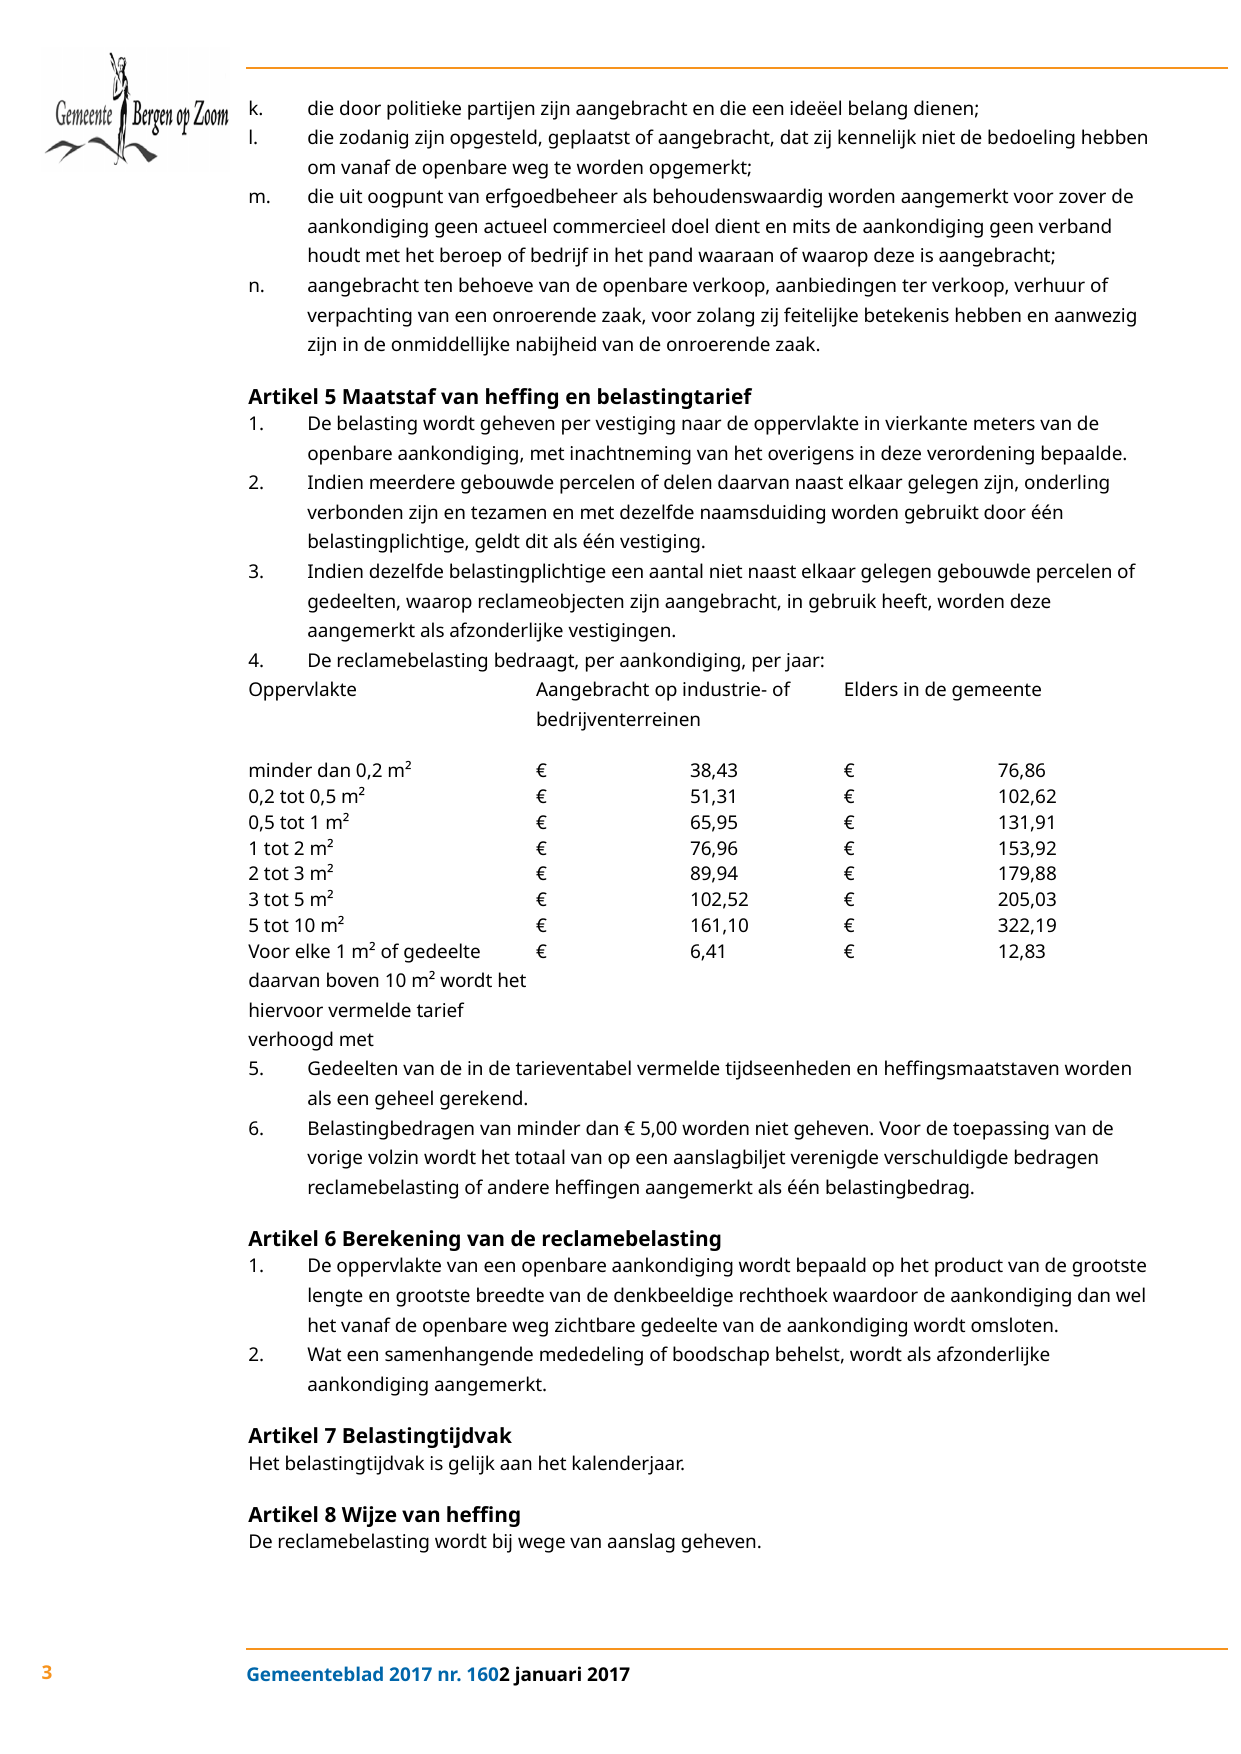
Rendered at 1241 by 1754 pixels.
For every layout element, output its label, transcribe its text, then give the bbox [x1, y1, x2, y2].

table_cell 205,03 [998, 886, 1152, 912]
table_cell 51,31 [690, 784, 844, 809]
table_cell € [844, 861, 998, 886]
table_cell € [536, 809, 690, 835]
table_cell 12,83 [998, 938, 1152, 1052]
table_cell € [844, 758, 998, 783]
list Indien meerdere gebouwde percelen of delen daarvan naast elkaar gelegen zijn, onderling verbonden zijn en tezamen en met dezelfde naamsduiding worden gebruikt door één belastingplichtige, geldt dit als één vestiging. [248, 469, 1152, 554]
list De reclamebelasting bedraagt, per aankondiging, per jaar: [248, 647, 1152, 673]
table_cell 102,62 [998, 784, 1152, 809]
table_cell 102,52 [690, 886, 844, 912]
list die uit oogpunt van erfgoedbeheer als behoudenswaardig worden aangemerkt voor zover de aankondiging geen actueel commercieel doel dient en mits de aankondiging geen verband houdt met het beroep of bedrijf in het pand waaraan of waarop deze is aangebracht; [248, 183, 1152, 268]
table_cell 1 tot 2 m² [248, 835, 536, 861]
table_cell 89,94 [690, 861, 844, 886]
table_cell 131,91 [998, 809, 1152, 835]
list Wat een samenhangende mededeling of boodschap behelst, wordt als afzonderlijke aankondiging aangemerkt. [248, 1341, 1152, 1397]
table_cell € [844, 938, 998, 1052]
table_cell 2 tot 3 m² [248, 861, 536, 886]
table_cell € [844, 886, 998, 912]
table_cell 6,41 [690, 938, 844, 1052]
table_header Aangebracht op industrie- of bedrijventerreinen [536, 677, 844, 732]
table_cell 179,88 [998, 861, 1152, 886]
list Belastingbedragen van minder dan € 5,00 worden niet geheven. Voor de toepassing van de vorige volzin wordt het totaal van op een aanslagbiljet verenigde verschuldigde bedragen reclamebelasting of andere heffingen aangemerkt als één belastingbedrag. [248, 1115, 1152, 1199]
table_cell € [536, 861, 690, 886]
table_cell € [844, 809, 998, 835]
text De reclamebelasting wordt bij wege van aanslag geheven. [248, 1529, 1152, 1554]
table_header Oppervlakte [248, 677, 536, 732]
text Artikel 5 Maatstaf van heffing en belastingtarief [248, 382, 1152, 410]
table_cell € [536, 912, 690, 938]
text Artikel 8 Wijze van heffing [248, 1500, 1152, 1529]
table_cell € [844, 784, 998, 809]
table_cell 161,10 [690, 912, 844, 938]
list Indien dezelfde belastingplichtige een aantal niet naast elkaar gelegen gebouwde percelen of gedeelten, waarop reclameobjecten zijn aangebracht, in gebruik heeft, worden deze aangemerkt als afzonderlijke vestigingen. [248, 558, 1152, 643]
table_cell [248, 732, 536, 758]
list De belasting wordt geheven per vestiging naar de oppervlakte in vierkante meters van de openbare aankondiging, met inachtneming van het overigens in deze verordening bepaalde. [248, 410, 1152, 466]
table_header Elders in de gemeente [844, 677, 1152, 732]
list die zodanig zijn opgesteld, geplaatst of aangebracht, dat zij kennelijk niet de bedoeling hebben om vanaf de openbare weg te worden opgemerkt; [248, 124, 1152, 180]
table_cell 76,86 [998, 758, 1152, 783]
table_cell minder dan 0,2 m² [248, 758, 536, 783]
table_cell [844, 732, 998, 758]
table_cell € [536, 835, 690, 861]
table_cell 76,96 [690, 835, 844, 861]
table_cell € [844, 835, 998, 861]
list De oppervlakte van een openbare aankondiging wordt bepaald op het product van de grootste lengte en grootste breedte van de denkbeeldige rechthoek waardoor de aankondiging dan wel het vanaf de openbare weg zichtbare gedeelte van de aankondiging wordt omsloten. [248, 1253, 1152, 1338]
list Gedeelten van de in de tarieventabel vermelde tijdseenheden en heffingsmaatstaven worden als een geheel gerekend. [248, 1056, 1152, 1111]
table_cell € [844, 912, 998, 938]
table_cell € [536, 758, 690, 783]
list die door politieke partijen zijn aangebracht en die een ideëel belang dienen; [248, 95, 1152, 121]
table_cell 0,5 tot 1 m² [248, 809, 536, 835]
table_cell € [536, 784, 690, 809]
table_cell 5 tot 10 m² [248, 912, 536, 938]
table_cell € [536, 938, 690, 1052]
text Het belastingtijdvak is gelijk aan het kalenderjaar. [248, 1450, 1152, 1476]
table_cell Voor elke 1 m² of gedeelte daarvan boven 10 m² wordt het hiervoor vermelde tarief verhoogd met [248, 938, 536, 1052]
table_cell 3 tot 5 m² [248, 886, 536, 912]
table_cell 322,19 [998, 912, 1152, 938]
table_cell [536, 732, 690, 758]
table_cell 38,43 [690, 758, 844, 783]
text Artikel 6 Berekening van de reclamebelasting [248, 1224, 1152, 1253]
table_cell [998, 732, 1152, 758]
picture [41, 47, 231, 172]
table_cell 153,92 [998, 835, 1152, 861]
table_cell 65,95 [690, 809, 844, 835]
text Artikel 7 Belastingtijdvak [248, 1421, 1152, 1450]
table_cell [690, 732, 844, 758]
table_cell € [536, 886, 690, 912]
list aangebracht ten behoeve van de openbare verkoop, aanbiedingen ter verkoop, verhuur of verpachting van een onroerende zaak, voor zolang zij feitelijke betekenis hebben en aanwezig zijn in de onmiddellijke nabijheid van de onroerende zaak. [248, 272, 1152, 357]
table_cell 0,2 tot 0,5 m² [248, 784, 536, 809]
